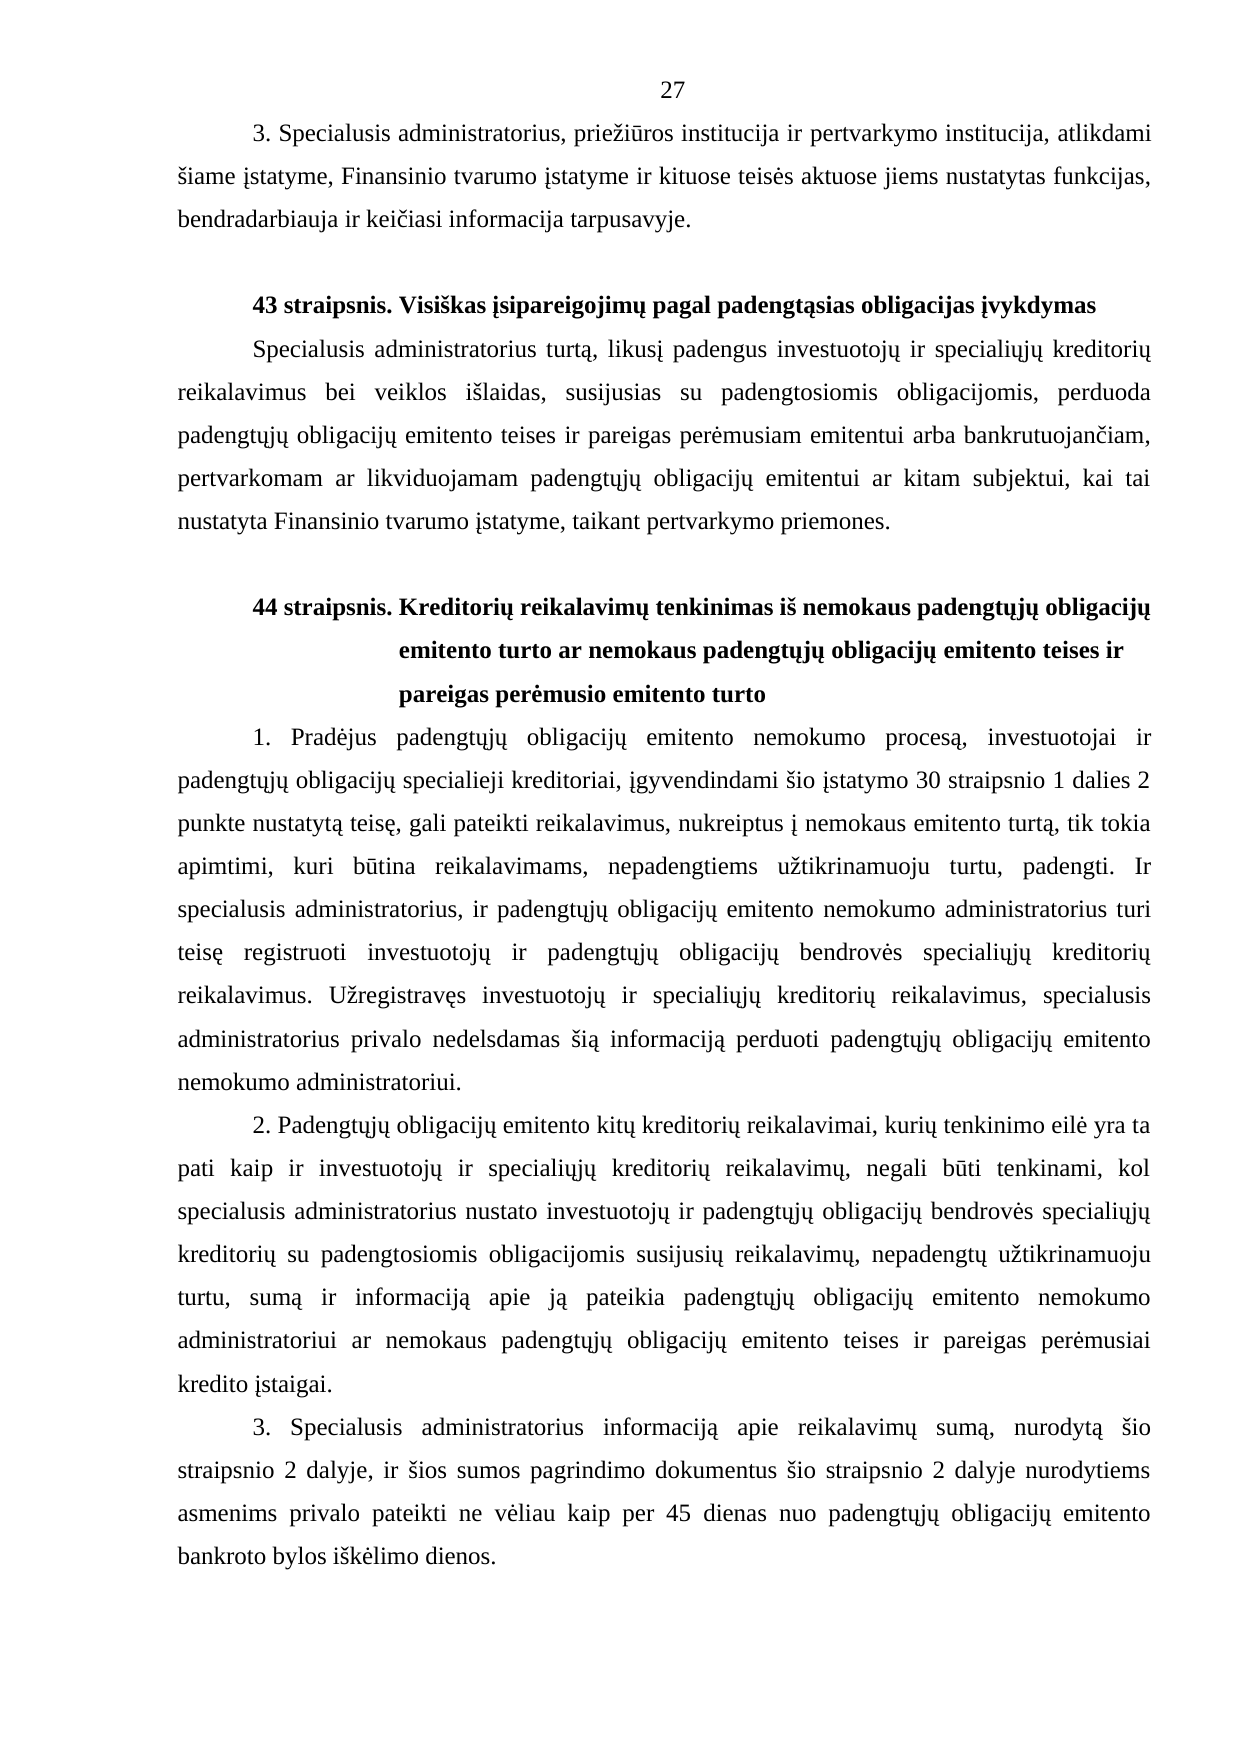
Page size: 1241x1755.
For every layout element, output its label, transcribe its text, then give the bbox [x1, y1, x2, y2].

text 44 straipsnis. Kreditorių reikalavimų tenkinimas iš nemokaus padengtųjų obligacijų emitento turto ar nemokaus padengtųjų obligacijų emitento teises ir pareigas perėmusio emitento turto [252, 592, 1152, 707]
text 1. Pradėjus padengtųjų obligacijų emitento nemokumo procesą, investuotojai ir padengtųjų obligacijų specialieji kreditoriai, įgyvendindami šio įstatymo 30 straipsnio 1 dalies 2 punkte nustatytą teisę, gali pateikti reikalavimus, nukreiptus į nemokaus emitento turtą, tik tokia apimtimi, kuri būtina reikalavimams, nepadengtiems užtikrinamuoju turtu, padengti. Ir specialusis administratorius, ir padengtųjų obligacijų emitento nemokumo administratorius turi teisę registruoti investuotojų ir padengtųjų obligacijų bendrovės specialiųjų kreditorių reikalavimus. Užregistravęs investuotojų ir specialiųjų kreditorių reikalavimus, specialusis administratorius privalo nedelsdamas šią informaciją perduoti padengtųjų obligacijų emitento nemokumo administratoriui. [177, 722, 1152, 1096]
text Specialusis administratorius turtą, likusį padengus investuotojų ir specialiųjų kreditorių reikalavimus bei veiklos išlaidas, susijusias su padengtosiomis obligacijomis, perduoda padengtųjų obligacijų emitento teises ir pareigas perėmusiam emitentui arba bankrutuojančiam, pertvarkomam ar likviduojamam padengtųjų obligacijų emitentui ar kitam subjektui, kai tai nustatyta Finansinio tvarumo įstatyme, taikant pertvarkymo priemones. [177, 334, 1152, 535]
text 43 straipsnis. Visiškas įsipareigojimų pagal padengtąsias obligacijas įvykdymas [177, 291, 1152, 319]
text 2. Padengtųjų obligacijų emitento kitų kreditorių reikalavimai, kurių tenkinimo eilė yra ta pati kaip ir investuotojų ir specialiųjų kreditorių reikalavimų, negali būti tenkinami, kol specialusis administratorius nustato investuotojų ir padengtųjų obligacijų bendrovės specialiųjų kreditorių su padengtosiomis obligacijomis susijusių reikalavimų, nepadengtų užtikrinamuoju turtu, sumą ir informaciją apie ją pateikia padengtųjų obligacijų emitento nemokumo administratoriui ar nemokaus padengtųjų obligacijų emitento teises ir pareigas perėmusiai kredito įstaigai. [177, 1110, 1152, 1397]
text 3. Specialusis administratorius informaciją apie reikalavimų sumą, nurodytą šio straipsnio 2 dalyje, ir šios sumos pagrindimo dokumentus šio straipsnio 2 dalyje nurodytiems asmenims privalo pateikti ne vėliau kaip per 45 dienas nuo padengtųjų obligacijų emitento bankroto bylos iškėlimo dienos. [177, 1412, 1152, 1570]
text 3. Specialusis administratorius, priežiūros institucija ir pertvarkymo institucija, atlikdami šiame įstatyme, Finansinio tvarumo įstatyme ir kituose teisės aktuose jiems nustatytas funkcijas, bendradarbiauja ir keičiasi informacija tarpusavyje. [177, 118, 1152, 233]
